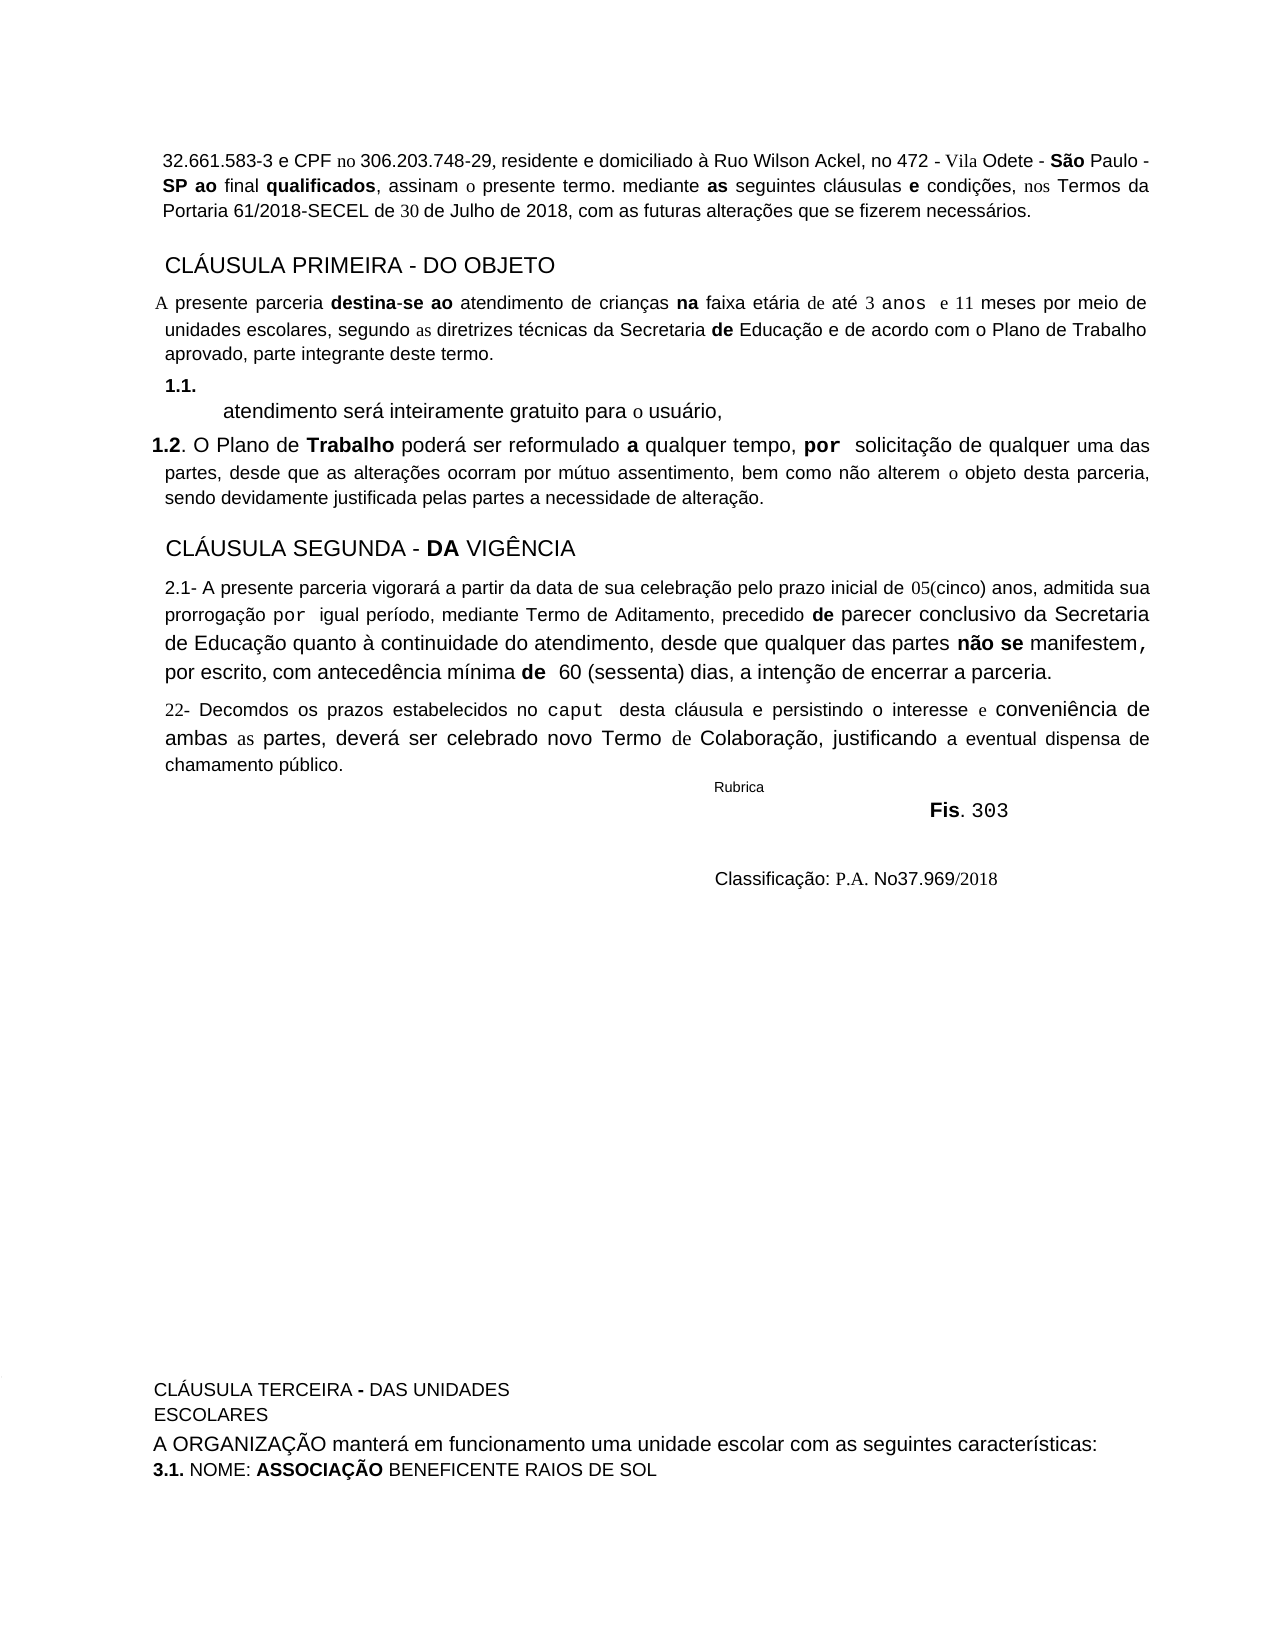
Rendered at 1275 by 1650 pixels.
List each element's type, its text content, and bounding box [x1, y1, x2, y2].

text CLÁUSULA SEGUNDA - DA VIGÊNCIA [165, 535, 592, 561]
text CLÁUSULA PRIMEIRA - DO OBJETO [164, 252, 561, 278]
text CLÁUSULA TERCEIRA - DAS UNIDADES ESCOLARES [153, 1379, 620, 1425]
text A presente parceria destina-se ao atendimento de crianças na faixa etária de até 3 anos e 11 meses por meio de unidades escolares, segundo as diretrizes técnicas da Secretaria de Educação e de acordo com o Plano de Trabalho aprovado, parte integrante deste termo. [154, 292, 1147, 365]
text atendimento será inteiramente gratuito para o usuário, [223, 399, 772, 423]
text 1.1. [165, 374, 232, 396]
text Classificação: P.A. No37.969/2018 [714, 868, 1099, 890]
text Rubrica [714, 778, 828, 795]
text 22- Decomdos os prazos estabelecidos no caput desta cláusula e persistindo o interesse e conveniência de ambas as partes, deverá ser celebrado novo Termo de Colaboração, justificando a eventual dispensa de chamamento público. [165, 697, 1150, 775]
text 32.661.583-3 e CPF no 306.203.748-29, residente e domiciliado à Ruo Wilson Ackel, no 472 - Vila Odete - São Paulo - SP ao final qualificados, assinam o presente termo. mediante as seguintes cláusulas e condições, nos Termos da Portaria 61/2018-SECEL de 30 de Julho de 2018, com as futuras alterações que se fizerem necessários. [162, 150, 1149, 221]
text 1.2. O Plano de Trabalho poderá ser reformulado a qualquer tempo, por solicitação de qualquer uma das partes, desde que as alterações ocorram por mútuo assentimento, bem como não alterem o objeto desta parceria, sendo devidamente justificada pelas partes a necessidade de alteração. [152, 433, 1150, 508]
text Fis. 303 [929, 797, 1081, 823]
text A ORGANIZAÇÃO manterá em funcionamento uma unidade escolar com as seguintes características: [153, 1432, 1100, 1456]
text 2.1- A presente parceria vigorará a partir da data de sua celebração pelo prazo inicial de 05(cinco) anos, admitida sua prorrogação por igual período, mediante Termo de Aditamento, precedido de parecer conclusivo da Secretaria de Educação quanto à continuidade do atendimento, desde que qualquer das partes não se manifestem, por escrito, com antecedência mínima de 60 (sessenta) dias, a intenção de encerrar a parceria. [164, 577, 1150, 686]
text 3.1. NOME: ASSOCIAÇÃO BENEFICENTE RAIOS DE SOL [153, 1459, 757, 1481]
